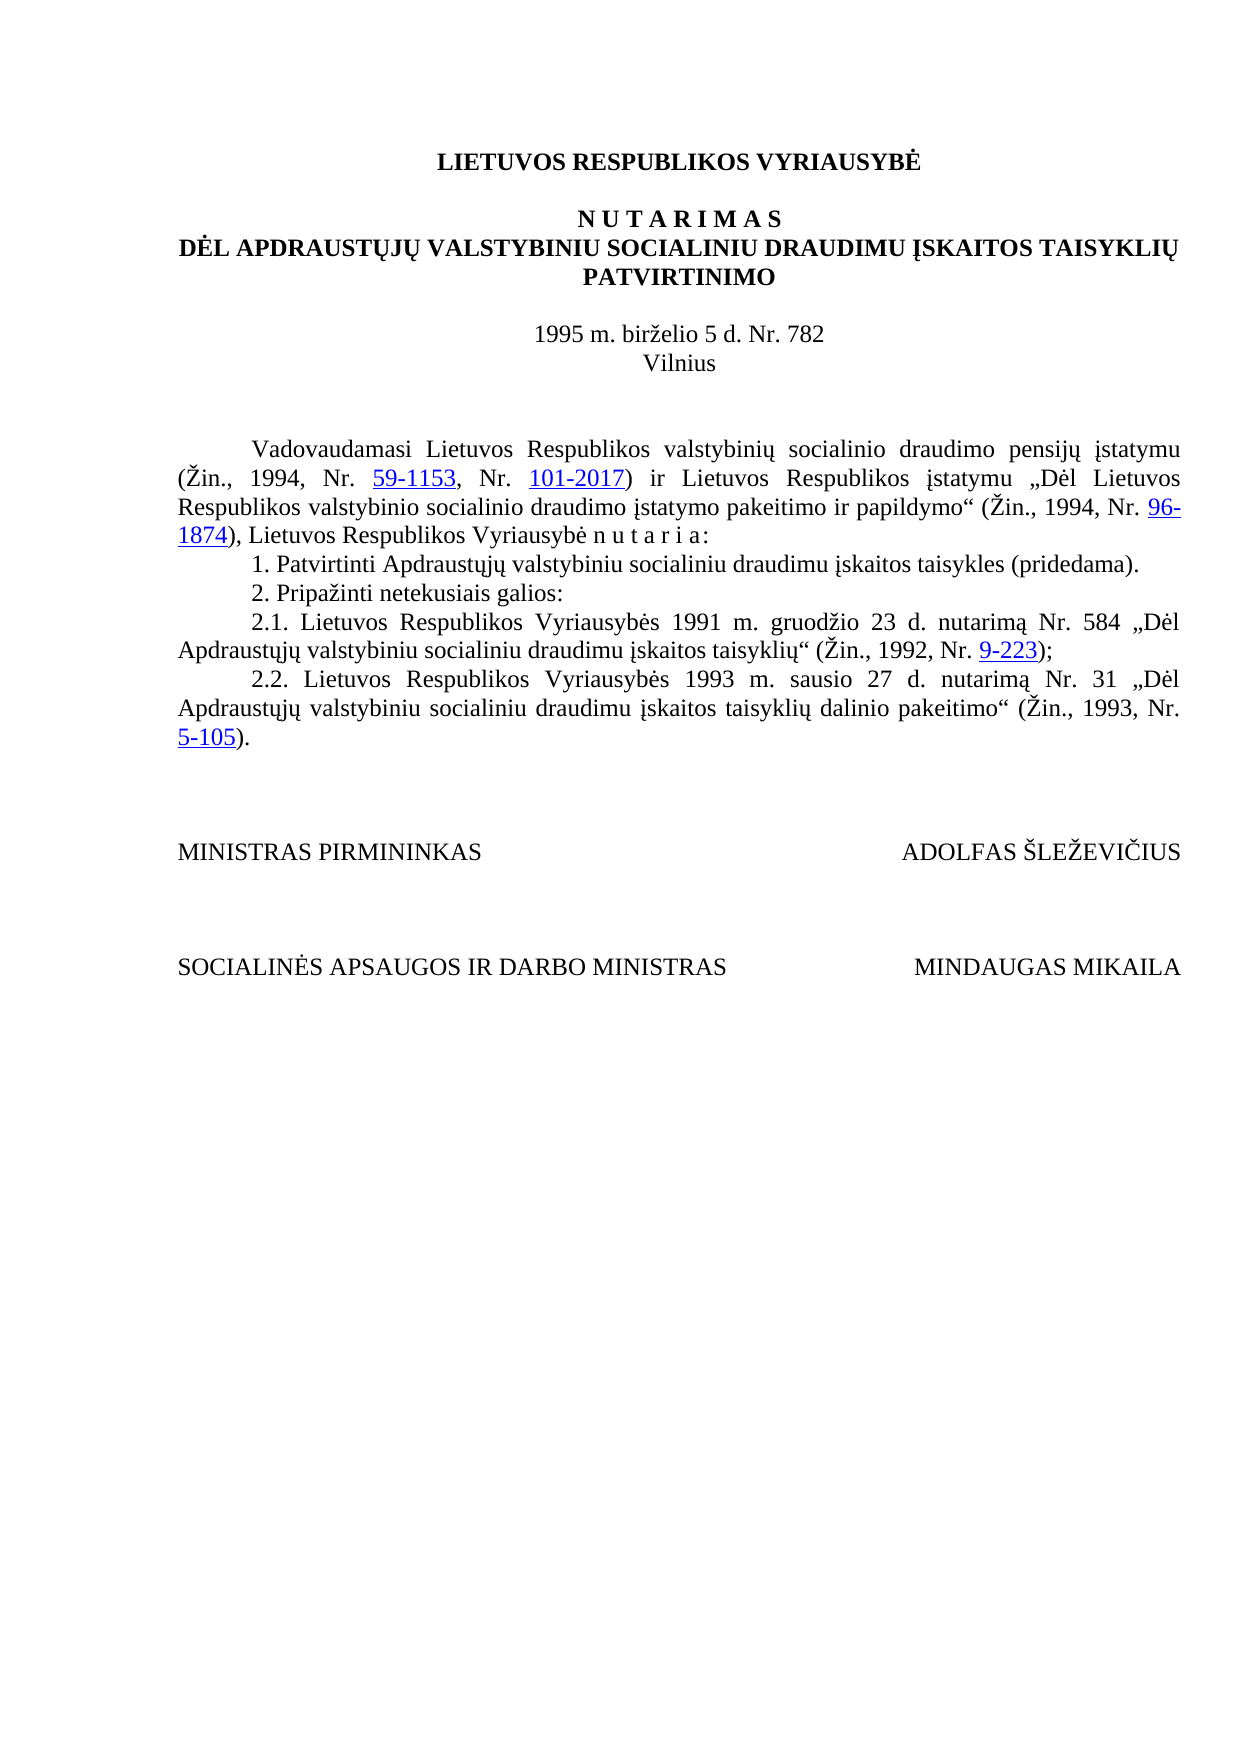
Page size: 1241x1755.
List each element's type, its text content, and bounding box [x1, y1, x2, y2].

text 1995 m. birželio 5 d. Nr. 782 [177, 319, 1181, 348]
text SOCIALINĖS APSAUGOS IR DARBO MINISTRAS MINDAUGAS MIKAILA [177, 952, 1181, 981]
text 1. Patvirtinti Apdraustųjų valstybiniu socialiniu draudimu įskaitos taisykles (pridedama). [177, 549, 1181, 578]
text N U T A R I M A S [177, 204, 1181, 233]
text DĖL APDRAUSTŲJŲ VALSTYBINIU SOCIALINIU DRAUDIMU ĮSKAITOS TAISYKLIŲ PATVIRTINIMO [177, 233, 1181, 291]
text 2.1. Lietuvos Respublikos Vyriausybės 1991 m. gruodžio 23 d. nutarimą Nr. 584 „Dėl Apdraustųjų valstybiniu socialiniu draudimu įskaitos taisyklių“ (Žin., 1992, Nr. 9-223); [177, 607, 1181, 664]
text Vilnius [177, 348, 1181, 377]
text MINISTRAS PIRMININKAS ADOLFAS ŠLEŽEVIČIUS [177, 837, 1181, 866]
text LIETUVOS RESPUBLIKOS VYRIAUSYBĖ [177, 147, 1181, 176]
text 2.2. Lietuvos Respublikos Vyriausybės 1993 m. sausio 27 d. nutarimą Nr. 31 „Dėl Apdraustųjų valstybiniu socialiniu draudimu įskaitos taisyklių dalinio pakeitimo“ (Žin., 1993, Nr. 5-105). [177, 664, 1181, 751]
text Vadovaudamasi Lietuvos Respublikos valstybinių socialinio draudimo pensijų įstatymu (Žin., 1994, Nr. 59-1153, Nr. 101-2017) ir Lietuvos Respublikos įstatymu „Dėl Lietuvos Respublikos valstybinio socialinio draudimo įstatymo pakeitimo ir papildymo“ (Žin., 1994, Nr. 96-1874), Lietuvos Respublikos Vyriausybė nutaria: [177, 434, 1181, 549]
text 2. Pripažinti netekusiais galios: [177, 578, 1181, 607]
